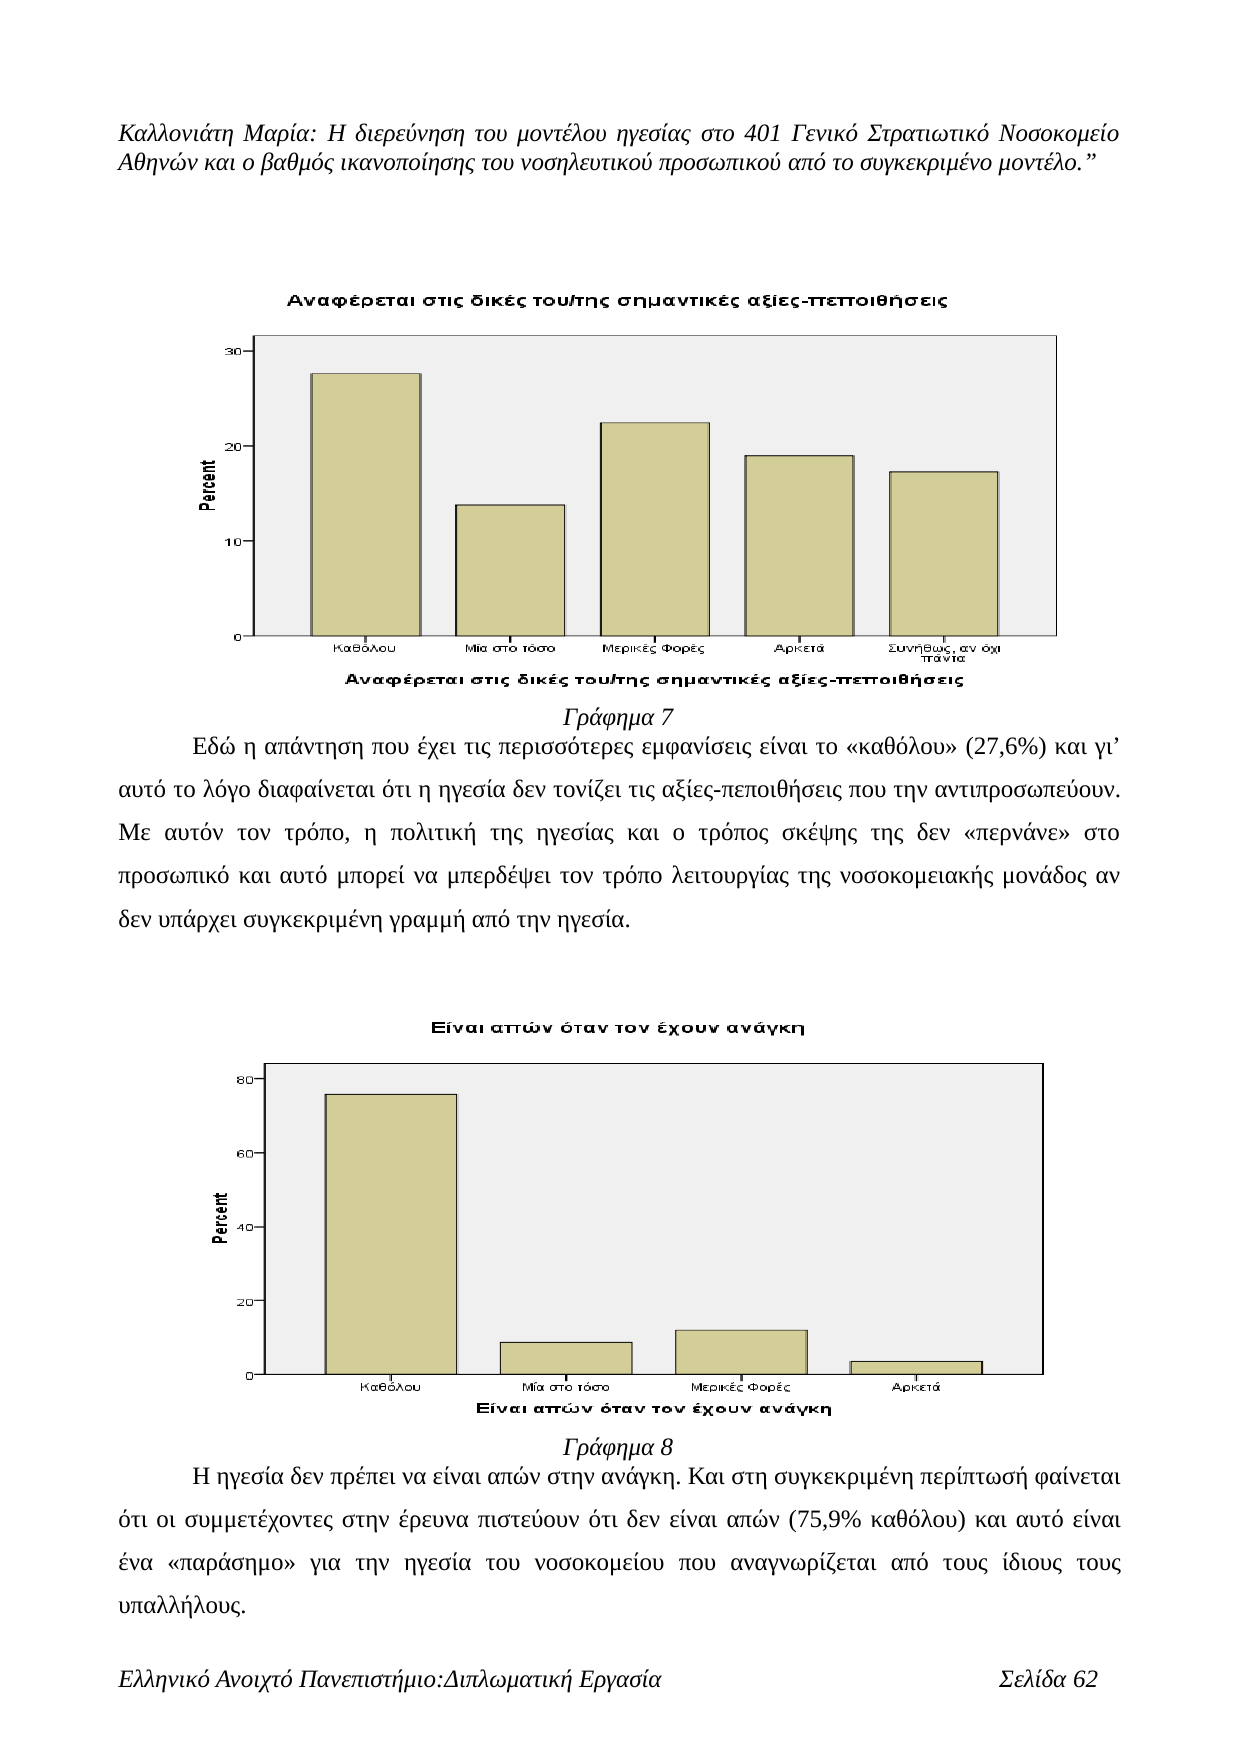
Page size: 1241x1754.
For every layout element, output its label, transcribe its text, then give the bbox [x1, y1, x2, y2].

table_cell Γράφημα 8 [117, 1432, 1121, 1461]
table_cell Γράφημα 7 [117, 703, 1121, 731]
picture [161, 248, 1078, 703]
picture [174, 975, 1064, 1432]
text Εδώ η απάντηση που έχει τις περισσότερες εμφανίσεις είναι το «καθόλου» (27,6%) και γι’ αυτό το λόγο διαφαίνεται ότι η ηγεσία δεν τονίζει τις αξίες-πεποιθήσεις που την αντιπροσωπεύουν. Με αυτόν τον τρόπο, η πολιτική της ηγεσίας και ο τρόπος σκέψης της δεν «περνάνε» στο προσωπικό και αυτό μπορεί να μπερδέψει τον τρόπο λειτουργίας της νοσοκομειακής μονάδος αν δεν υπάρχει συγκεκριμένη γραμμή από την ηγεσία. [118, 731, 1122, 932]
table_header [1078, 248, 1121, 702]
table_header [117, 947, 1121, 1432]
table_header [117, 248, 161, 702]
text Η ηγεσία δεν πρέπει να είναι απών στην ανάγκη. Και στη συγκεκριμένη περίπτωσή φαίνεται ότι οι συμμετέχοντες στην έρευνα πιστεύουν ότι δεν είναι απών (75,9% καθόλου) και αυτό είναι ένα «παράσημο» για την ηγεσία του νοσοκομείου που αναγνωρίζεται από τους ίδιους τους υπαλλήλους. [118, 1461, 1122, 1619]
